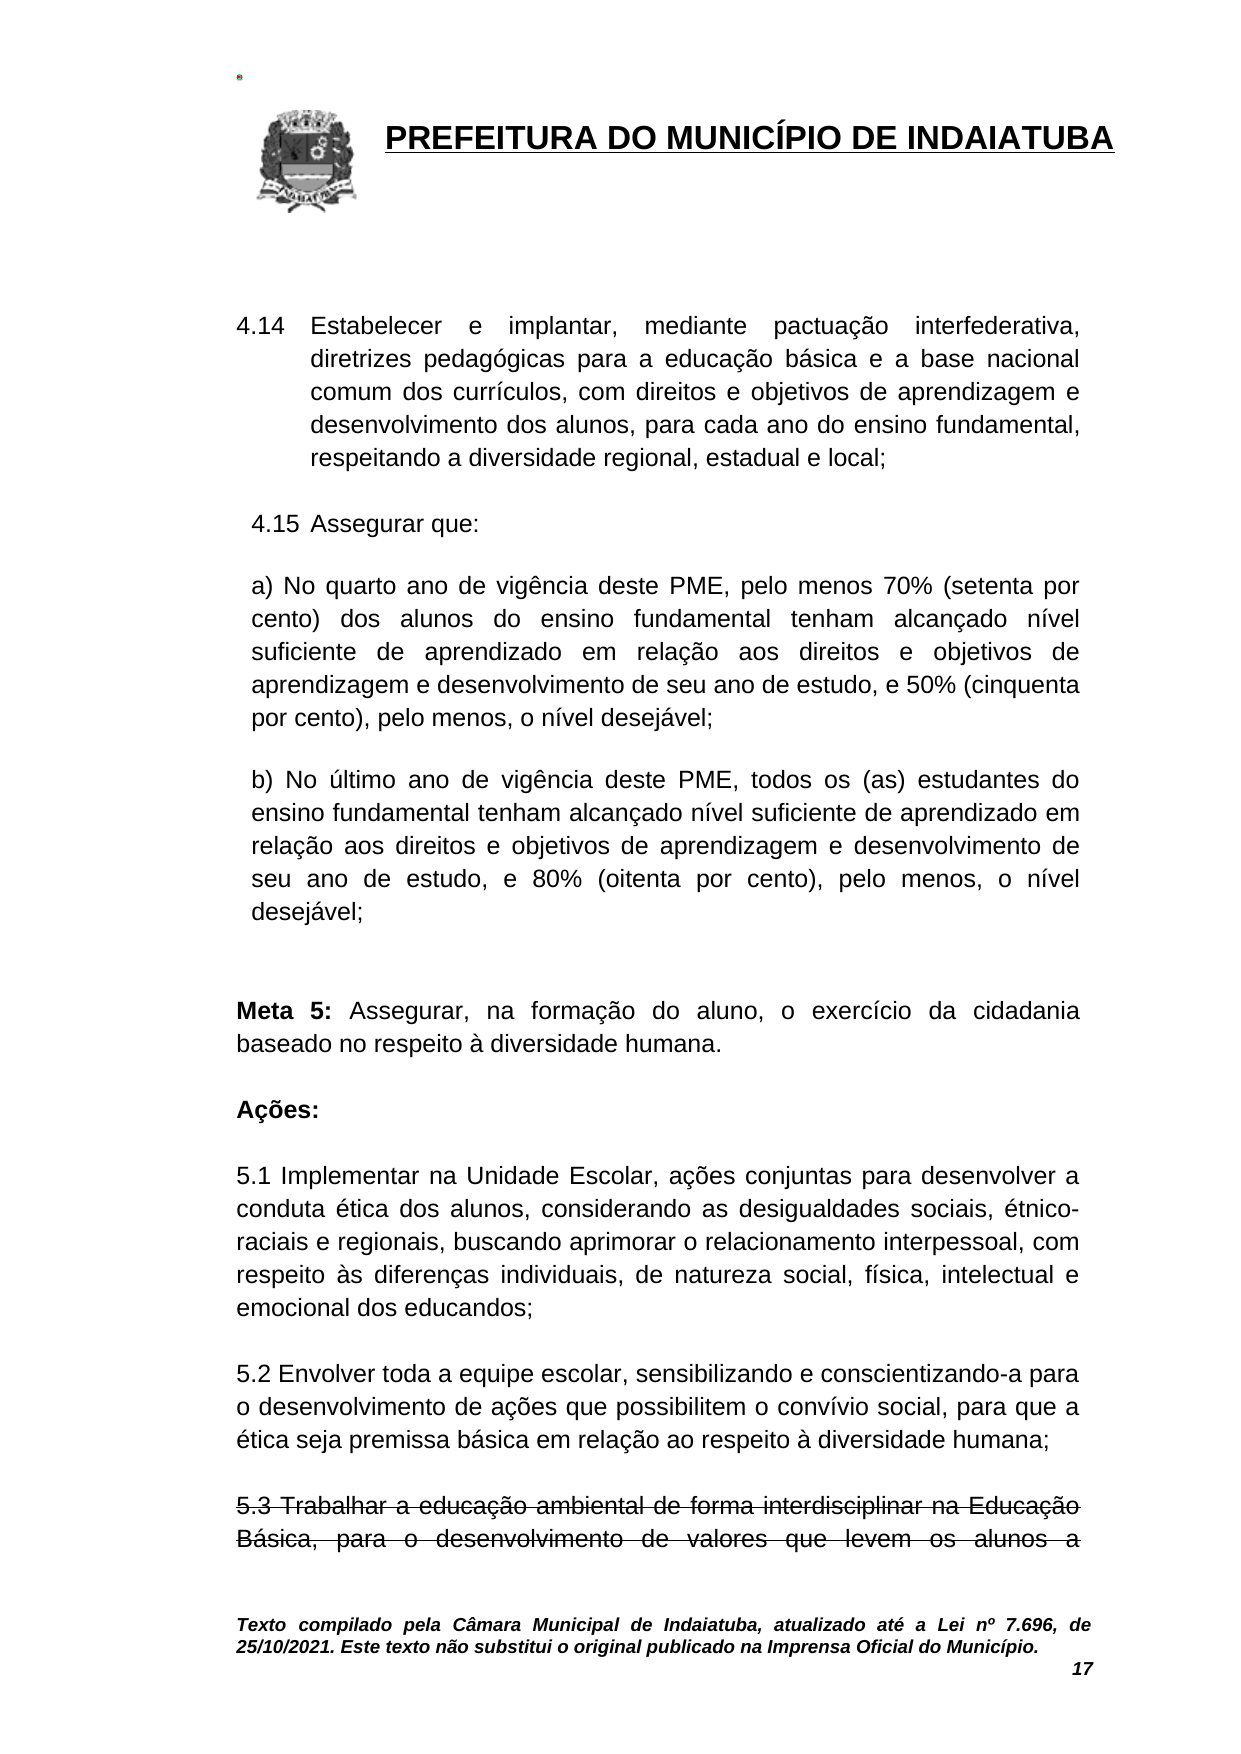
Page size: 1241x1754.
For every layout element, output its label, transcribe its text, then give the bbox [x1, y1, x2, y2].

text 5.2 Envolver toda a equipe escolar, sensibilizando e conscientizando-a para o desenvolvimento de ações que possibilitem o convívio social, para que a ética seja premissa básica em relação ao respeito à diversidade humana; [236, 1359, 1081, 1454]
text Ações: [236, 1095, 1081, 1123]
text 5.3 Trabalhar a educação ambiental de forma interdisciplinar na Educação Básica, para o desenvolvimento de valores que levem os alunos a refletirem e agirem em prol da preservação do meio ambiente e da humanidade; [236, 1491, 1081, 1507]
text 5.1 Implementar na Unidade Escolar, ações conjuntas para desenvolver a conduta ética dos alunos, considerando as desigualdades sociais, étnico-raciais e regionais, buscando aprimorar o relacionamento interpessoal, com respeito às diferenças individuais, de natureza social, física, intelectual e emocional dos educandos; [236, 1161, 1081, 1322]
list b) No último ano de vigência deste PME, todos os (as) estudantes do ensino fundamental tenham alcançado nível suficiente de aprendizado em relação aos direitos e objetivos de aprendizagem e desenvolvimento de seu ano de estudo, e 80% (oitenta por cento), pelo menos, o nível desejável; [251, 764, 1081, 925]
text 5.3 Trabalhar a educação ambiental de forma interdisciplinar na Educação Básica, para o desenvolvimento de valores que levem os alunos a refletirem e agirem em prol da preservação do meio ambiente e da humanidade; [236, 1541, 1081, 1553]
list Estabelecer e implantar, mediante pactuação interfederativa, diretrizes pedagógicas para a educação básica e a base nacional comum dos currículos, com direitos e objetivos de aprendizagem e desenvolvimento dos alunos, para cada ano do ensino fundamental, respeitando a diversidade regional, estadual e local; [236, 311, 1081, 472]
text 5.3 Trabalhar a educação ambiental de forma interdisciplinar na Educação Básica, para o desenvolvimento de valores que levem os alunos a refletirem e agirem em prol da preservação do meio ambiente e da humanidade; [236, 1508, 1081, 1540]
list a) No quarto ano de vigência deste PME, pelo menos 70% (setenta por cento) dos alunos do ensino fundamental tenham alcançado nível suficiente de aprendizado em relação aos direitos e objetivos de aprendizagem e desenvolvimento de seu ano de estudo, e 50% (cinquenta por cento), pelo menos, o nível desejável; [251, 571, 1081, 732]
list Assegurar que: [251, 509, 1081, 538]
text Meta 5: Assegurar, na formação do aluno, o exercício da cidadania baseado no respeito à diversidade humana. [236, 996, 1081, 1057]
picture [236, 74, 243, 81]
